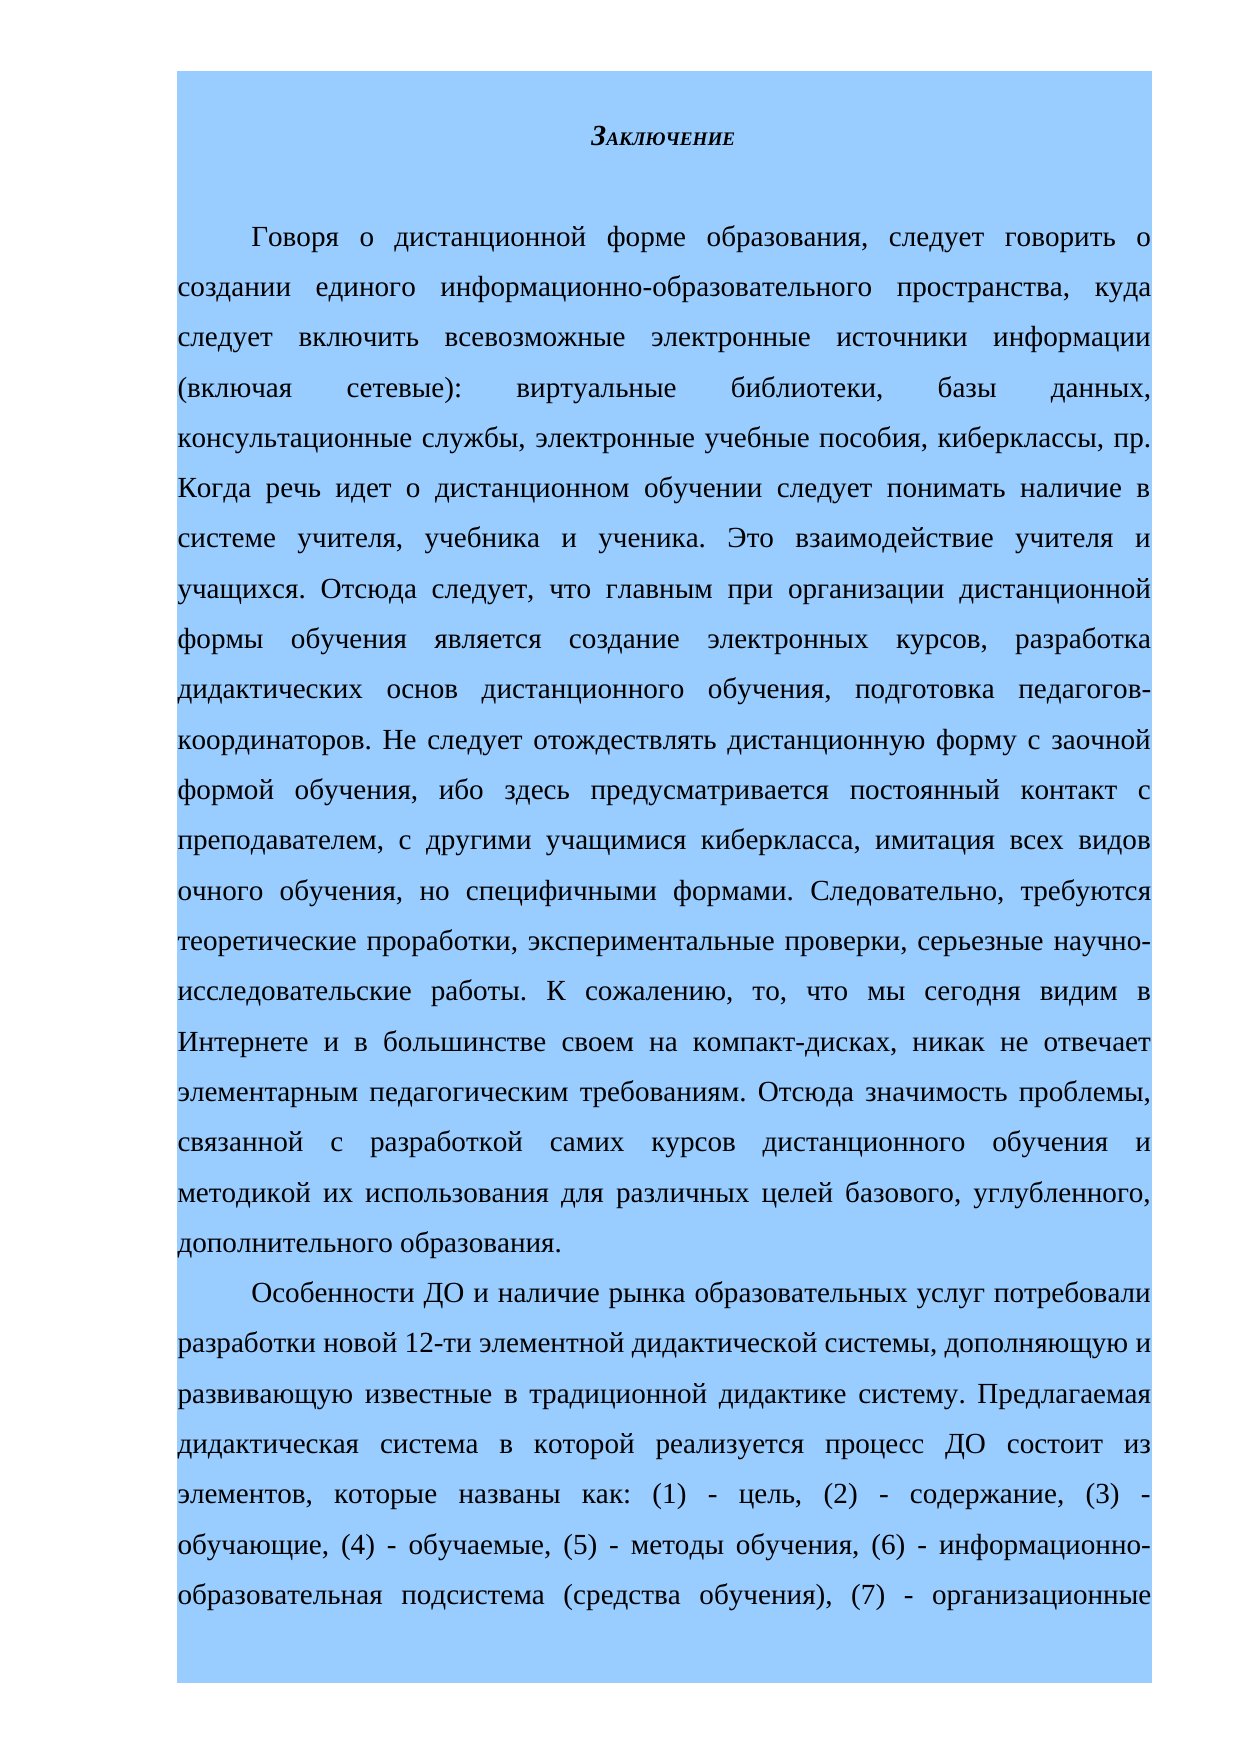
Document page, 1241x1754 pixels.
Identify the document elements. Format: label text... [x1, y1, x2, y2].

text Особенности ДО и наличие рынка образовательных услуг потребовали разработки новой 12-ти элементной дидактической системы, дополняющую и развивающую известные в традиционной дидактике систему. Предлагаемая дидактическая система в которой реализуется процесс ДО состоит из элементов, которые названы как: (1) - цель, (2) - содержание, (3) - обучающие, (4) - обучаемые, (5) - методы обучения, (6) - информационно-образовательная подсистема (средства обучения), (7) - организационные [177, 1275, 1152, 1611]
text Говоря о дистанционной форме образования, следует говорить о создании единого информационно-образовательного пространства, куда следует включить всевозможные электронные источники информации (включая сетевые): виртуальные библиотеки, базы данных, консультационные службы, электронные учебные пособия, киберклассы, пр. Когда речь идет о дистанционном обучении следует понимать наличие в системе учителя, учебника и ученика. Это взаимодействие учителя и учащихся. Отсюда следует, что главным при организации дистанционной формы обучения является создание электронных курсов, разработка дидактических основ дистанционного обучения, подготовка педагогов-координаторов. Не следует отождествлять дистанционную форму с заочной формой обучения, ибо здесь предусматривается постоянный контакт с преподавателем, с другими учащимися киберкласса, имитация всех видов очного обучения, но специфичными формами. Следовательно, требуются теоретические проработки, экспериментальные проверки, серьезные научно-исследовательские работы. К сожалению, то, что мы сегодня видим в Интернете и в большинстве своем на компакт-дисках, никак не отвечает элементарным педагогическим требованиям. Отсюда значимость проблемы, связанной с разработкой самих курсов дистанционного обучения и методикой их использования для различных целей базового, углубленного, дополнительного образования. [177, 219, 1152, 1258]
subtitle Заключение [177, 118, 1152, 152]
